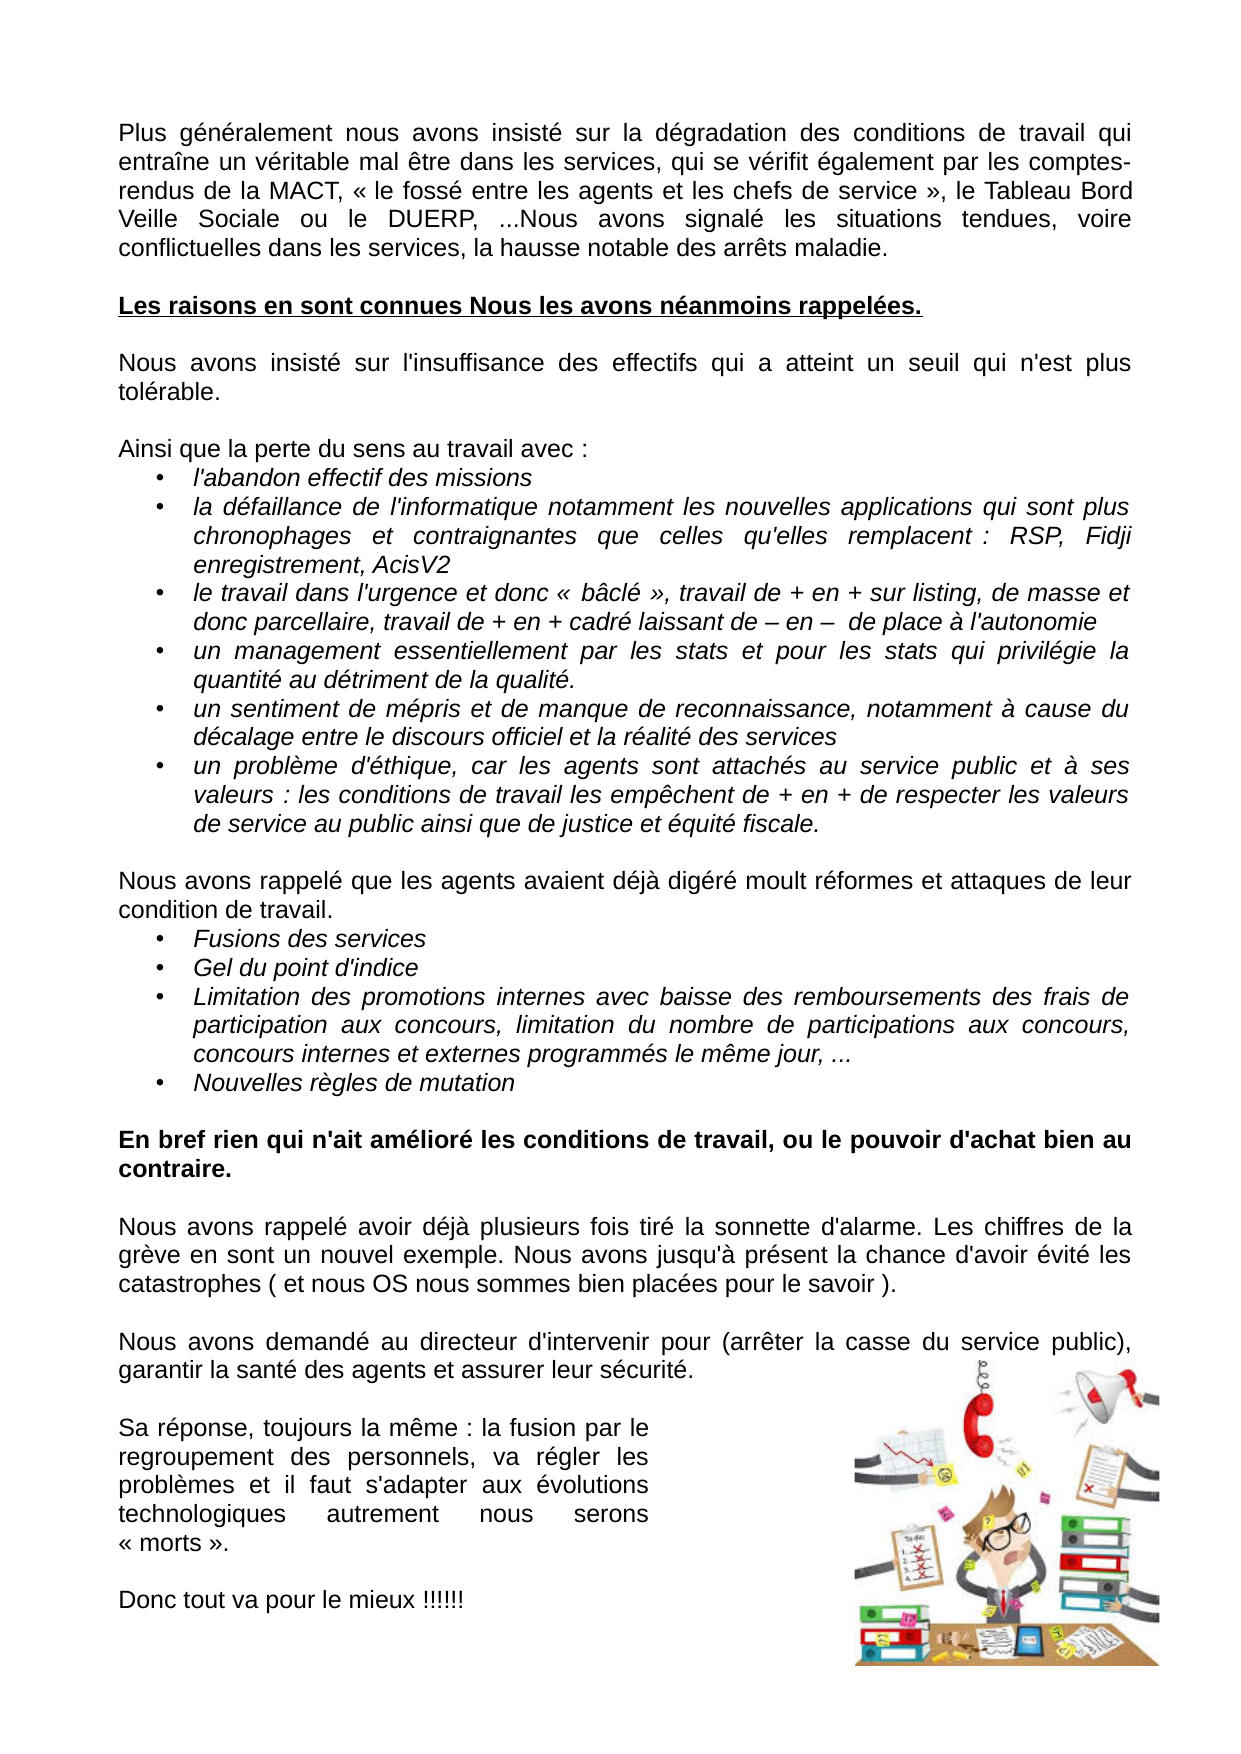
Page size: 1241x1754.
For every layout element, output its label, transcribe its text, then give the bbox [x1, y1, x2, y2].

list Limitation des promotions internes avec baisse des remboursements des frais de participation aux concours, limitation du nombre de participations aux concours, concours internes et externes programmés le même jour, ... [156, 981, 1134, 1068]
text Nous avons insisté sur l'insuffisance des effectifs qui a atteint un seuil qui n'est plus tolérable. [118, 348, 1134, 406]
list l'abandon effectif des missions [156, 463, 1134, 492]
list Gel du point d'indice [156, 953, 1134, 981]
list le travail dans l'urgence et donc « bâclé », travail de + en + sur listing, de masse et donc parcellaire, travail de + en + cadré laissant de – en – de place à l'autonomie [156, 578, 1134, 636]
list Fusions des services [156, 924, 1134, 953]
text Nous avons rappelé que les agents avaient déjà digéré moult réformes et attaques de leur condition de travail. [118, 866, 1134, 924]
text Donc tout va pour le mieux !!!!!! [118, 1585, 854, 1614]
list un management essentiellement par les stats et pour les stats qui privilégie la quantité au détriment de la qualité. [156, 636, 1134, 693]
text Sa réponse, toujours la même : la fusion par le regroupement des personnels, va régler les problèmes et il faut s'adapter aux évolutions technologiques autrement nous serons « morts ». [118, 1413, 649, 1557]
list Nouvelles règles de mutation [156, 1068, 1134, 1097]
text Nous avons rappelé avoir déjà plusieurs fois tiré la sonnette d'alarme. Les chiffres de la grève en sont un nouvel exemple. Nous avons jusqu'à présent la chance d'avoir évité les catastrophes ( et nous OS nous sommes bien placées pour le savoir ). [118, 1212, 1134, 1298]
picture [854, 1360, 1160, 1666]
list un problème d'éthique, car les agents sont attachés au service public et à ses valeurs : les conditions de travail les empêchent de + en + de respecter les valeurs de service au public ainsi que de justice et équité fiscale. [156, 751, 1134, 837]
text En bref rien qui n'ait amélioré les conditions de travail, ou le pouvoir d'achat bien au contraire. [118, 1125, 1134, 1183]
list un sentiment de mépris et de manque de reconnaissance, notamment à cause du décalage entre le discours officiel et la réalité des services [156, 693, 1134, 751]
text Plus généralement nous avons insisté sur la dégradation des conditions de travail qui entraîne un véritable mal être dans les services, qui se vérifit également par les comptes- rendus de la MACT, « le fossé entre les agents et les chefs de service », le Tableau Bord Veille Sociale ou le DUERP, ...Nous avons signalé les situations tendues, voire conflictuelles dans les services, la hausse notable des arrêts maladie. [118, 118, 1134, 262]
text Nous avons demandé au directeur d'intervenir pour (arrêter la casse du service public), garantir la santé des agents et assurer leur sécurité. [118, 1327, 1134, 1384]
text Ainsi que la perte du sens au travail avec : [118, 434, 1134, 463]
list la défaillance de l'informatique notamment les nouvelles applications qui sont plus chronophages et contraignantes que celles qu'elles remplacent : RSP, Fidji enregistrement, AcisV2 [156, 492, 1134, 578]
text Les raisons en sont connues Nous les avons néanmoins rappelées. [118, 291, 1134, 319]
